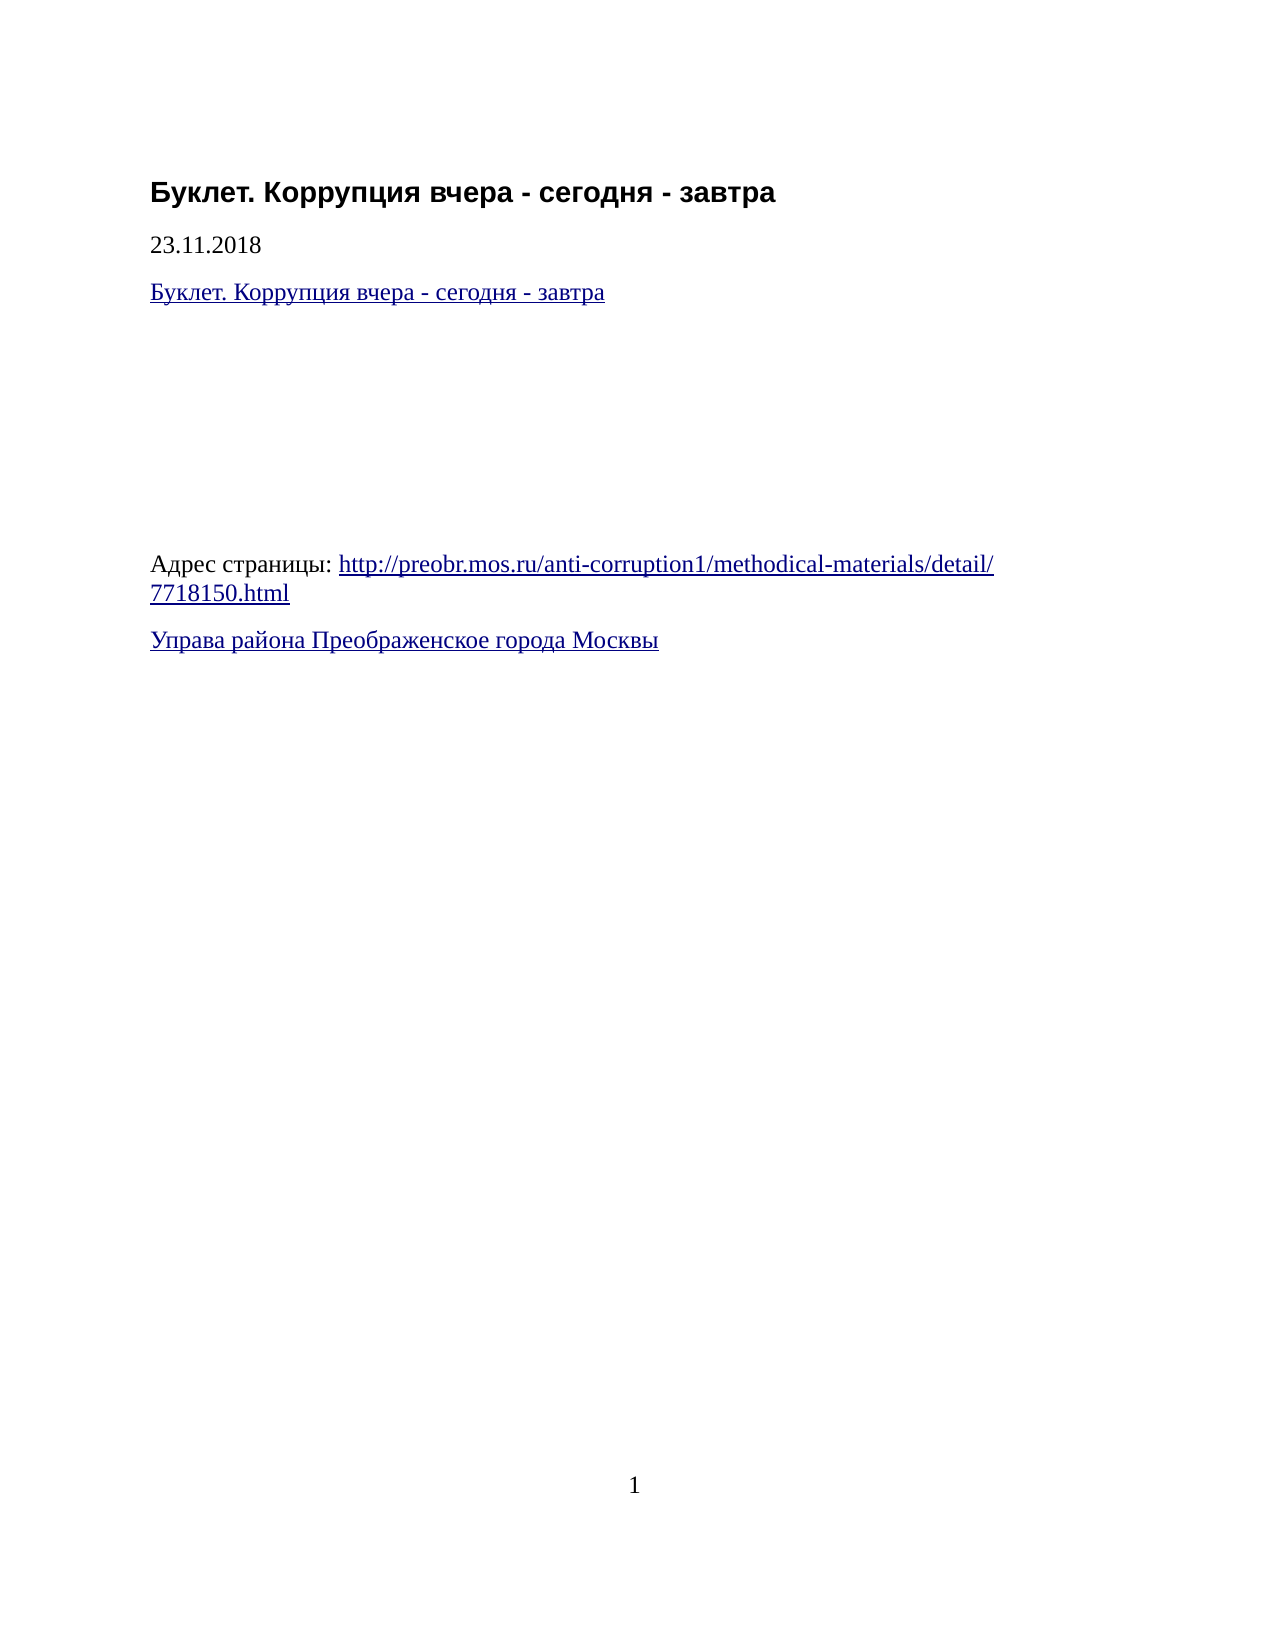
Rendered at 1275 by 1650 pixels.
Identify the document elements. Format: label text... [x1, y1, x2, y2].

text 23.11.2018 [150, 230, 1125, 259]
text Буклет. Коррупция вчера - сегодня - завтра [150, 277, 1125, 305]
text Адрес страницы: http://preobr.mos.ru/anti-corruption1/methodical-materials/detail/7718150.html [150, 549, 1125, 607]
subtitle Буклет. Коррупция вчера - сегодня - завтра [150, 175, 1125, 208]
text Управа района Преображенское города Москвы [150, 625, 1125, 654]
